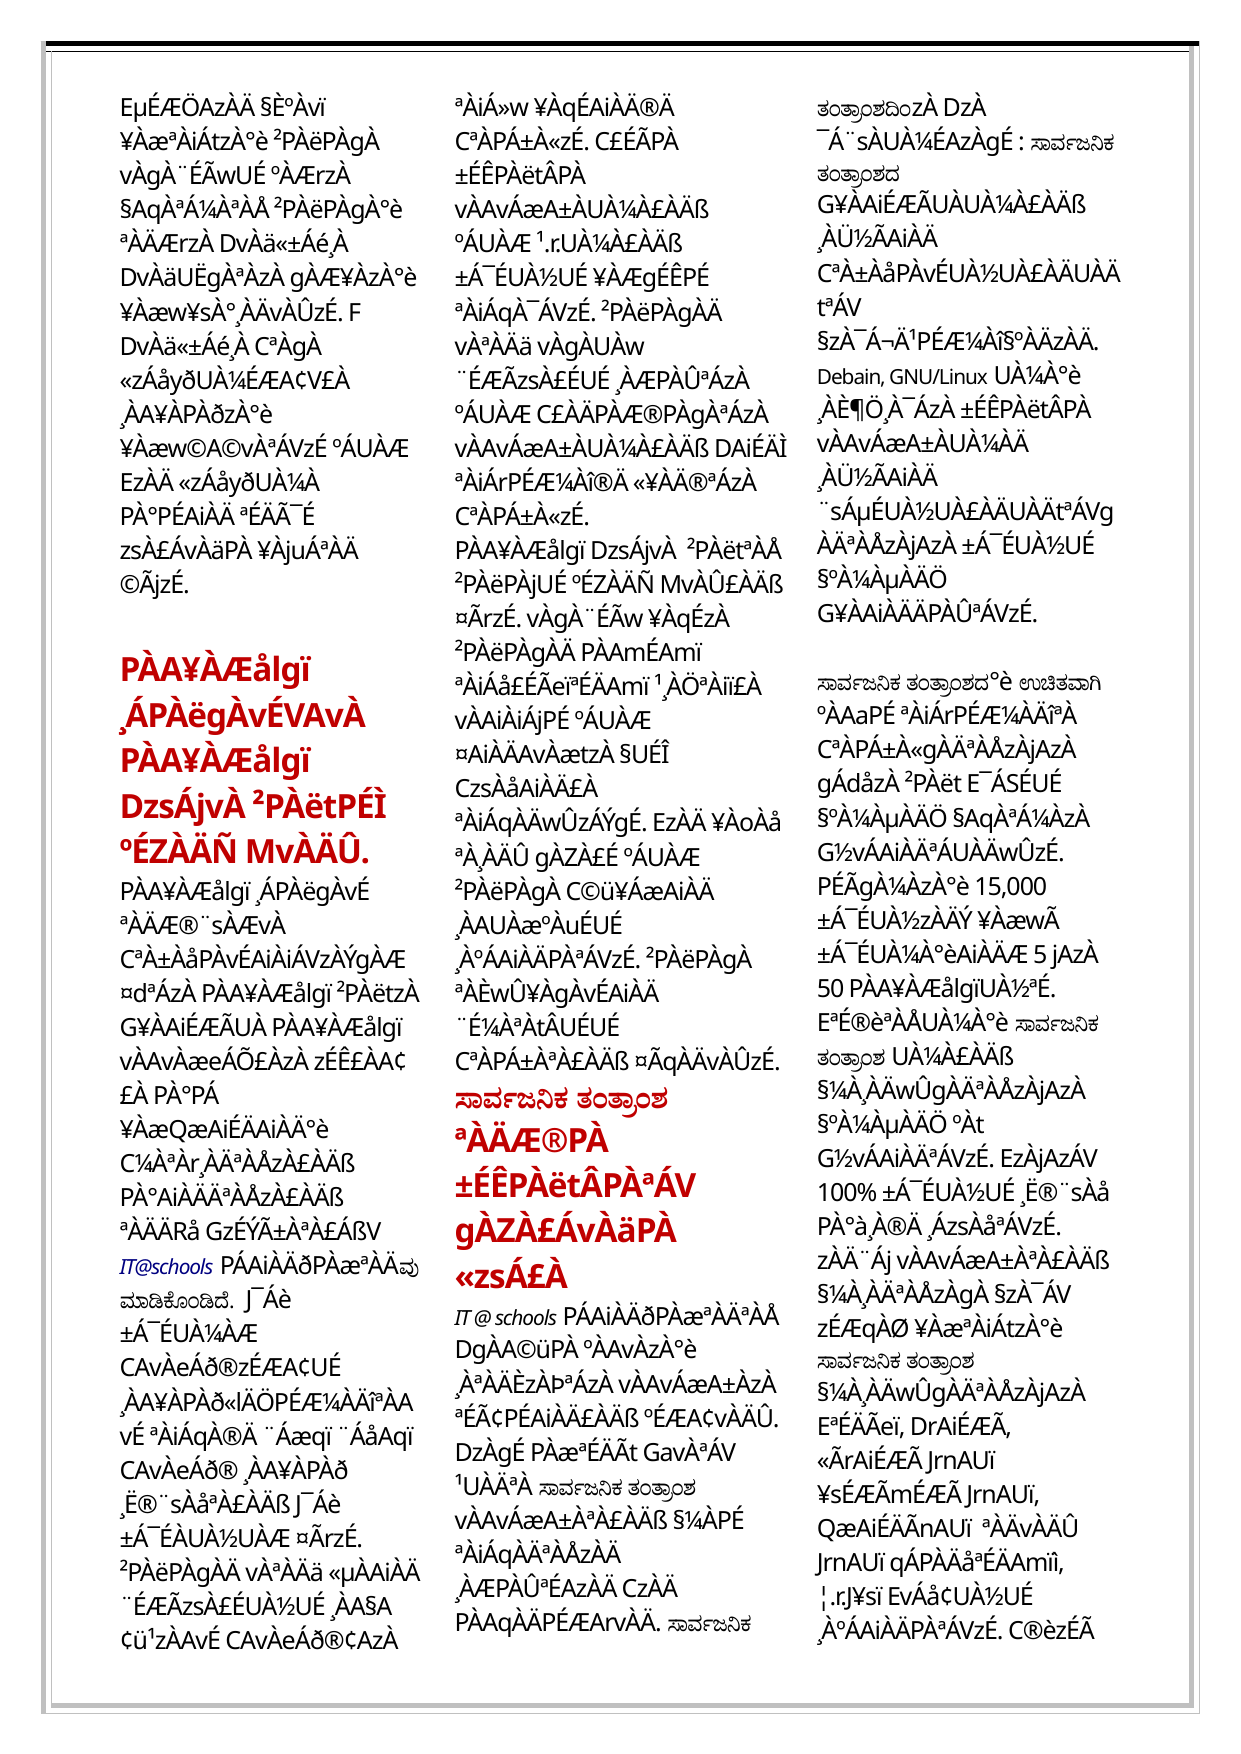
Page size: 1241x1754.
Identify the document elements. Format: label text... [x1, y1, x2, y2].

text EµÉÆÖAzÀÄ §ÈºÀvï ¥ÀæªÀiÁtzÀ°è ²PÀëPÀgÀ vÀgÀ¨ÉÃwUÉ ºÀÆrzÀ §AqÀªÁ¼ÀªÀÅ ²PÀëPÀgÀ°è ªÀÄÆrzÀ DvÀä«±Áé¸À DvÀäUËgÀªÀzÀ gÀÆ¥ÀzÀ°è ¥Àæw¥sÀ°¸ÀÄvÀÛzÉ. F DvÀä«±Áé¸À CªÀgÀ «zÁåyðUÀ¼ÉÆA¢V£À ¸ÀA¥ÀPÀðzÀ°è ¥Àæw©A©vÀªÁVzÉ ºÁUÀÆ EzÀÄ «zÁåyðUÀ¼À PÀ°PÉAiÀÄ ªÉÄÃ¯É zsÀ£ÁvÀäPÀ ¥ÀjuÁªÀÄ ©ÃjzÉ. [119, 90, 425, 601]
text PÀA¥ÀÆålgï ¸ÁPÀëgÀvÉ ªÀÄÆ®¨sÀÆvÀ CªÀ±ÀåPÀvÉAiÀiÁVzÀÝgÀÆ ¤dªÁzÀ PÀA¥ÀÆålgï ²PÀëtzÀ G¥ÀAiÉÆÃUÀ PÀA¥ÀÆålgï vÀAvÀæeÁÕ£ÀzÀ zÉÊ£ÀA¢£À PÀ°PÁ ¥ÀæQæAiÉÄAiÀÄ°è C¼ÀªÀr¸ÀÄªÀÅzÀ£ÀÄß PÀ°AiÀÄÄªÀÅzÀ£ÀÄß ªÀÄÄRå GzÉÝÃ±ÀªÀ£ÁßV IT@schools PÁAiÀÄðPÀæªÀÄವು ಮಾಡಿಕೊಂಡಿದೆ. J¯Áè ±Á¯ÉUÀ¼ÀÆ CAvÀeÁð®zÉÆA¢UÉ ¸ÀA¥ÀPÀð«lÄÖPÉÆ¼ÀÄîªÀAvÉ ªÀiÁqÀ®Ä ¨Áæqï ¨ÁåAqï CAvÀeÁð® ¸ÀA¥ÀPÀð ¸Ë®¨sÀåªÀ£ÀÄß J¯Áè ±Á¯ÉÀUÀ½UÀÆ ¤ÃrzÉ. ²PÀëPÀgÀÄ vÀªÀÄä «µÀAiÀÄ ¨ÉÆÃzsÀ£ÉUÀ½UÉ ¸ÀA§A¢ü¹zÀAvÉ CAvÀeÁð®¢AzÀ [119, 873, 425, 1657]
text PÀA¥ÀÆålgï DzsÁjvÀ ²PÀëtªÀÅ ²PÀëPÀjUÉ ºÉZÀÄÑ MvÀÛ£ÀÄß ¤ÃrzÉ. vÀgÀ¨ÉÃw ¥ÀqÉzÀ ²PÀëPÀgÀÄ PÀAmÉAmï ªÀiÁå£ÉÃeïªÉÄAmï ¹¸ÀÖªÀiï£À vÀAiÀiÁjPÉ ºÁUÀÆ ¤AiÀÄAvÀætzÀ §UÉÎ CzsÀåAiÀÄ£À ªÀiÁqÀÄwÛzÁÝgÉ. EzÀÄ ¥ÀoÀå ªÀ¸ÀÄÛ gÀZÀ£É ºÁUÀÆ ²PÀëPÀgÀ C©ü¥ÁæAiÀÄ ¸ÀAUÀæºÀuÉUÉ ¸ÀºÁAiÀÄPÀªÁVzÉ. ²PÀëPÀgÀ ªÀÈwÛ¥ÀgÀvÉAiÀÄ ¨É¼ÀªÀtÂUÉUÉ CªÀPÁ±ÀªÀ£ÀÄß ¤ÃqÀÄvÀÛzÉ. [454, 533, 787, 1078]
text Debain, GNU/Linux UÀ¼À°è ¸ÀÈ¶Ö¸À¯ÁzÀ ±ÉÊPÀëtÂPÀ vÀAvÁæA±ÀUÀ¼ÀÄ ¸ÀÜ½ÃAiÀÄ ¨sÁµÉUÀ½UÀ£ÀÄUÀÄtªÁVgÀÄªÀÅzÀjAzÀ ±Á¯ÉUÀ½UÉ §ºÀ¼ÀµÀÄÖ G¥ÀAiÀÄÄPÀÛªÁVzÉ. [817, 357, 1121, 630]
text ತಂತ್ರಾಂಶದಿಂzÀ DzÀ ¯Á¨sÀUÀ¼ÉAzÀgÉ : ಸಾರ್ವಜನಿಕ ತಂತ್ರಾಂಶದ G¥ÀAiÉÆÃUÀUÀ¼À£ÀÄß ¸ÀÜ½ÃAiÀÄ CªÀ±ÀåPÀvÉUÀ½UÀ£ÀÄUÀÄtªÁV §zÀ¯Á¬Ä¹PÉÆ¼Àî§ºÀÄzÀÄ. [817, 90, 1121, 357]
text IT @ schools PÁAiÀÄðPÀæªÀÄªÀÅ DgÀA©üPÀ ºÀAvÀzÀ°è ¸ÀªÀÄÈzÀÞªÁzÀ vÀAvÁæA±ÀzÀ ªÉÃ¢PÉAiÀÄ£ÀÄß ºÉÆA¢vÀÄÛ. DzÀgÉ PÀæªÉÄÃt GavÀªÁV ¹UÀÄªÀ ಸಾರ್ವಜನಿಕ ತಂತ್ರಾಂಶ vÀAvÁæA±ÀªÀ£ÀÄß §¼ÀPÉ ªÀiÁqÀÄªÀÅzÀÄ ¸ÀÆPÀÛªÉAzÀÄ CzÀÄ PÀAqÀÄPÉÆArvÀÄ. ಸಾರ್ವಜನಿಕ [454, 1298, 787, 1639]
text ªÀiÁ»w ¥ÀqÉAiÀÄ®Ä CªÀPÁ±À«zÉ. C£ÉÃPÀ ±ÉÊPÀëtÂPÀ vÀAvÁæA±ÀUÀ¼À£ÀÄß ºÁUÀÆ ¹.r.UÀ¼À£ÀÄß ±Á¯ÉUÀ½UÉ ¥ÀÆgÉÊPÉ ªÀiÁqÀ¯ÁVzÉ. ²PÀëPÀgÀÄ vÀªÀÄä vÀgÀUÀw ¨ÉÆÃzsÀ£ÉUÉ ¸ÀÆPÀÛªÁzÀ ºÁUÀÆ C£ÀÄPÀÆ®PÀgÀªÁzÀ vÀAvÁæA±ÀUÀ¼À£ÀÄß DAiÉÄÌ ªÀiÁrPÉÆ¼Àî®Ä «¥ÀÄ®ªÁzÀ CªÀPÁ±À«zÉ. [454, 90, 787, 533]
text PÀA¥ÀÆålgï ¸ÁPÀëgÀvÉVAvÀ PÀA¥ÀÆålgï DzsÁjvÀ ²PÀëtPÉÌ ºÉZÀÄÑ MvÀÄÛ. [119, 646, 425, 873]
text ಸಾರ್ವಜನಿಕ ತಂತ್ರಾಂಶ ªÀÄÆ®PÀ ±ÉÊPÀëtÂPÀªÁV gÀZÀ£ÁvÀäPÀ «zsÁ£À [454, 1078, 787, 1298]
text ಸಾರ್ವಜನಿಕ ತಂತ್ರಾಂಶದ°è ಉಚಿತವಾಗಿ ºÀAaPÉ ªÀiÁrPÉÆ¼ÀÄîªÀ CªÀPÁ±À«gÀÄªÀÅzÀjAzÀ gÁdåzÀ ²PÀët E¯ÁSÉUÉ §ºÀ¼ÀµÀÄÖ §AqÀªÁ¼ÀzÀ G½vÁAiÀÄªÁUÀÄwÛzÉ. PÉÃgÀ¼ÀzÀ°è 15,000 ±Á¯ÉUÀ½zÀÄÝ ¥ÀæwÃ ±Á¯ÉUÀ¼À°èAiÀÄÆ 5 jAzÀ 50 PÀA¥ÀÆålgïUÀ½ªÉ. EªÉ®èªÀÅUÀ¼À°è ಸಾರ್ವಜನಿಕ ತಂತ್ರಾಂಶ UÀ¼À£ÀÄß §¼À¸ÀÄwÛgÀÄªÀÅzÀjAzÀ §ºÀ¼ÀµÀÄÖ ºÀt G½vÁAiÀÄªÁVzÉ. EzÀjAzÁV 100% ±Á¯ÉUÀ½UÉ ¸Ë®¨sÀå PÀ°à¸À®Ä ¸ÁzsÀåªÁVzÉ. zÀÄ¨Áj vÀAvÁæA±ÀªÀ£ÀÄß §¼À¸ÀÄªÀÅzÀgÀ §zÀ¯ÁV zÉÆqÀØ ¥ÀæªÀiÁtzÀ°è ಸಾರ್ವಜನಿಕ ತಂತ್ರಾಂಶ §¼À¸ÀÄwÛgÀÄªÀÅzÀjAzÀ EªÉÄÃeï, DrAiÉÆÃ, «ÃrAiÉÆÃ JrnAUï ¥sÉÆÃmÉÆÃ JrnAUï, QæAiÉÄÃnAUï ªÀÄvÀÄÛ JrnAUï qÁPÀÄåªÉÄAmïì, ¦.r.J¥sï EvÁå¢UÀ½UÉ ¸ÀºÁAiÀÄPÀªÁVzÉ. C®èzÉÃ [817, 664, 1121, 1647]
